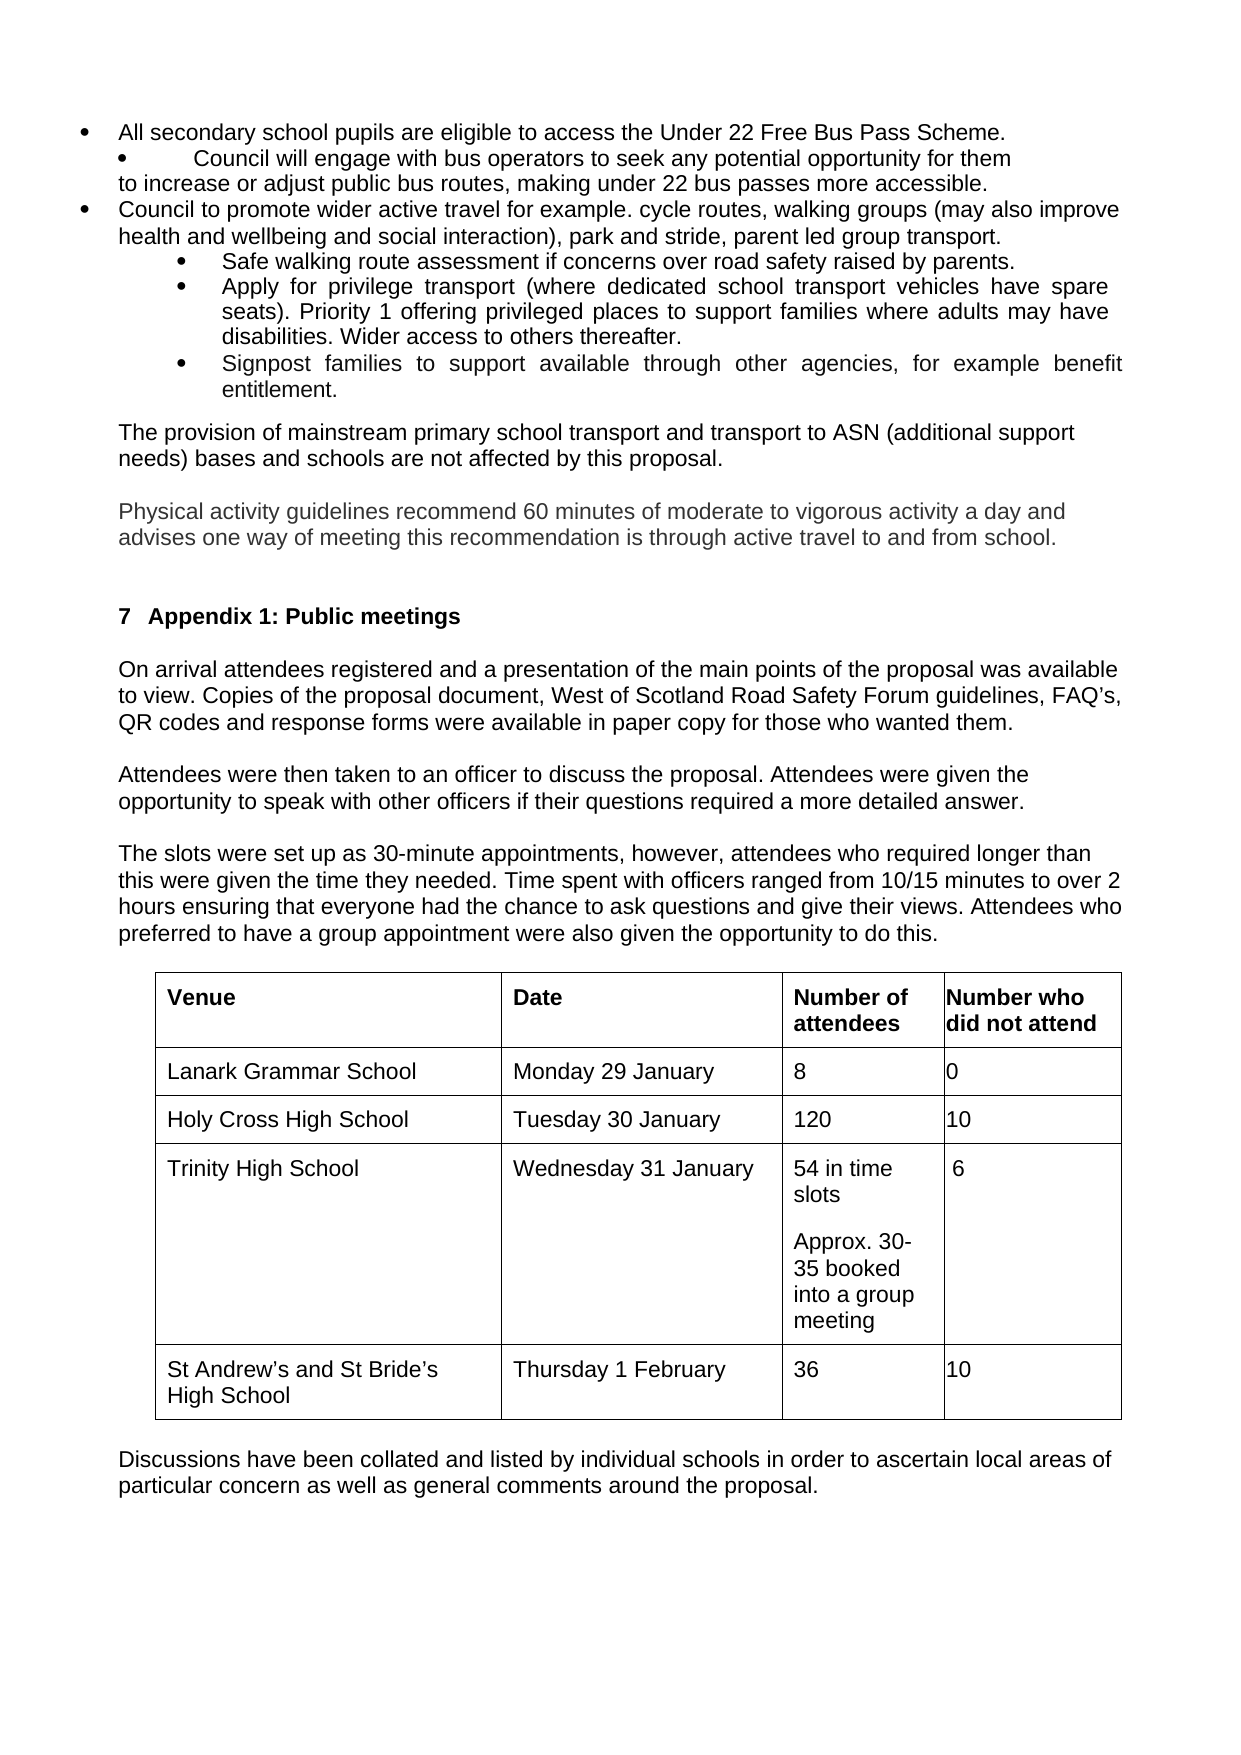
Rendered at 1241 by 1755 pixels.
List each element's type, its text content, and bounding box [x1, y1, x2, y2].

table_cell Monday 29 January [502, 1048, 782, 1095]
table_cell Holy Cross High School [156, 1096, 501, 1143]
list Safe walking route assessment if concerns over road safety raised by parents. [177, 249, 1109, 274]
table_header Number of attendees [783, 973, 944, 1047]
list All secondary school pupils are eligible to access the Under 22 Free Bus Pass Scheme. [81, 118, 1122, 146]
table_cell Thursday 1 February [502, 1345, 782, 1419]
text On arrival attendees registered and a presentation of the main points of the proposal was available to view. Copies of the proposal document, West of Scotland Road Safety Forum guidelines, FAQ’s, QR codes and response forms were available in paper copy for those who wanted them. [118, 656, 1122, 735]
table_header Date [502, 973, 782, 1047]
text The provision of mainstream primary school transport and transport to ASN (additional support needs) bases and schools are not affected by this proposal. [118, 419, 1099, 471]
table_cell 120 [783, 1096, 944, 1143]
table_cell 10 [945, 1096, 1121, 1143]
table_header Venue [156, 973, 501, 1047]
table_cell 0 [945, 1048, 1121, 1095]
subtitle Appendix 1: Public meetings [118, 603, 1122, 629]
table_cell 54 in time slots Approx. 30-35 booked into a group meeting [783, 1144, 944, 1344]
list Apply for privilege transport (where dedicated school transport vehicles have spare seats). Priority 1 offering privileged places to support families where adults may have disabilities. Wider access to others thereafter. [177, 274, 1109, 349]
table_cell Wednesday 31 January [502, 1144, 782, 1344]
table_cell 6 [945, 1144, 1121, 1344]
text Attendees were then taken to an officer to discuss the proposal. Attendees were given the opportunity to speak with other officers if their questions required a more detailed answer. [118, 761, 1122, 814]
text Physical activity guidelines recommend 60 minutes of moderate to vigorous activity a day and advises one way of meeting this recommendation is through active travel to and from school. [118, 498, 1122, 551]
table_cell Trinity High School [156, 1144, 501, 1344]
table_cell Lanark Grammar School [156, 1048, 501, 1095]
table_cell St Andrew’s and St Bride’s High School [156, 1345, 501, 1419]
table_header Number who did not attend [945, 973, 1121, 1047]
list Signpost families to support available through other agencies, for example benefit entitlement. [177, 349, 1122, 402]
table_cell 8 [783, 1048, 944, 1095]
table_cell 36 [783, 1345, 944, 1419]
list Council will engage with bus operators to seek any potential opportunity for them to increase or adjust public bus routes, making under 22 bus passes more accessible. [118, 146, 1023, 196]
text Discussions have been collated and listed by individual schools in order to ascertain local areas of particular concern as well as general comments around the proposal. [118, 1446, 1122, 1499]
list Council to promote wider active travel for example. cycle routes, walking groups (may also improve health and wellbeing and social interaction), park and stride, parent led group transport. [81, 196, 1122, 249]
table_cell Tuesday 30 January [502, 1096, 782, 1143]
text The slots were set up as 30-minute appointments, however, attendees who required longer than this were given the time they needed. Time spent with officers ranged from 10/15 minutes to over 2 hours ensuring that everyone had the chance to ask questions and give their views. Attendees who preferred to have a group appointment were also given the opportunity to do this. [118, 840, 1122, 946]
table_cell 10 [945, 1345, 1121, 1419]
